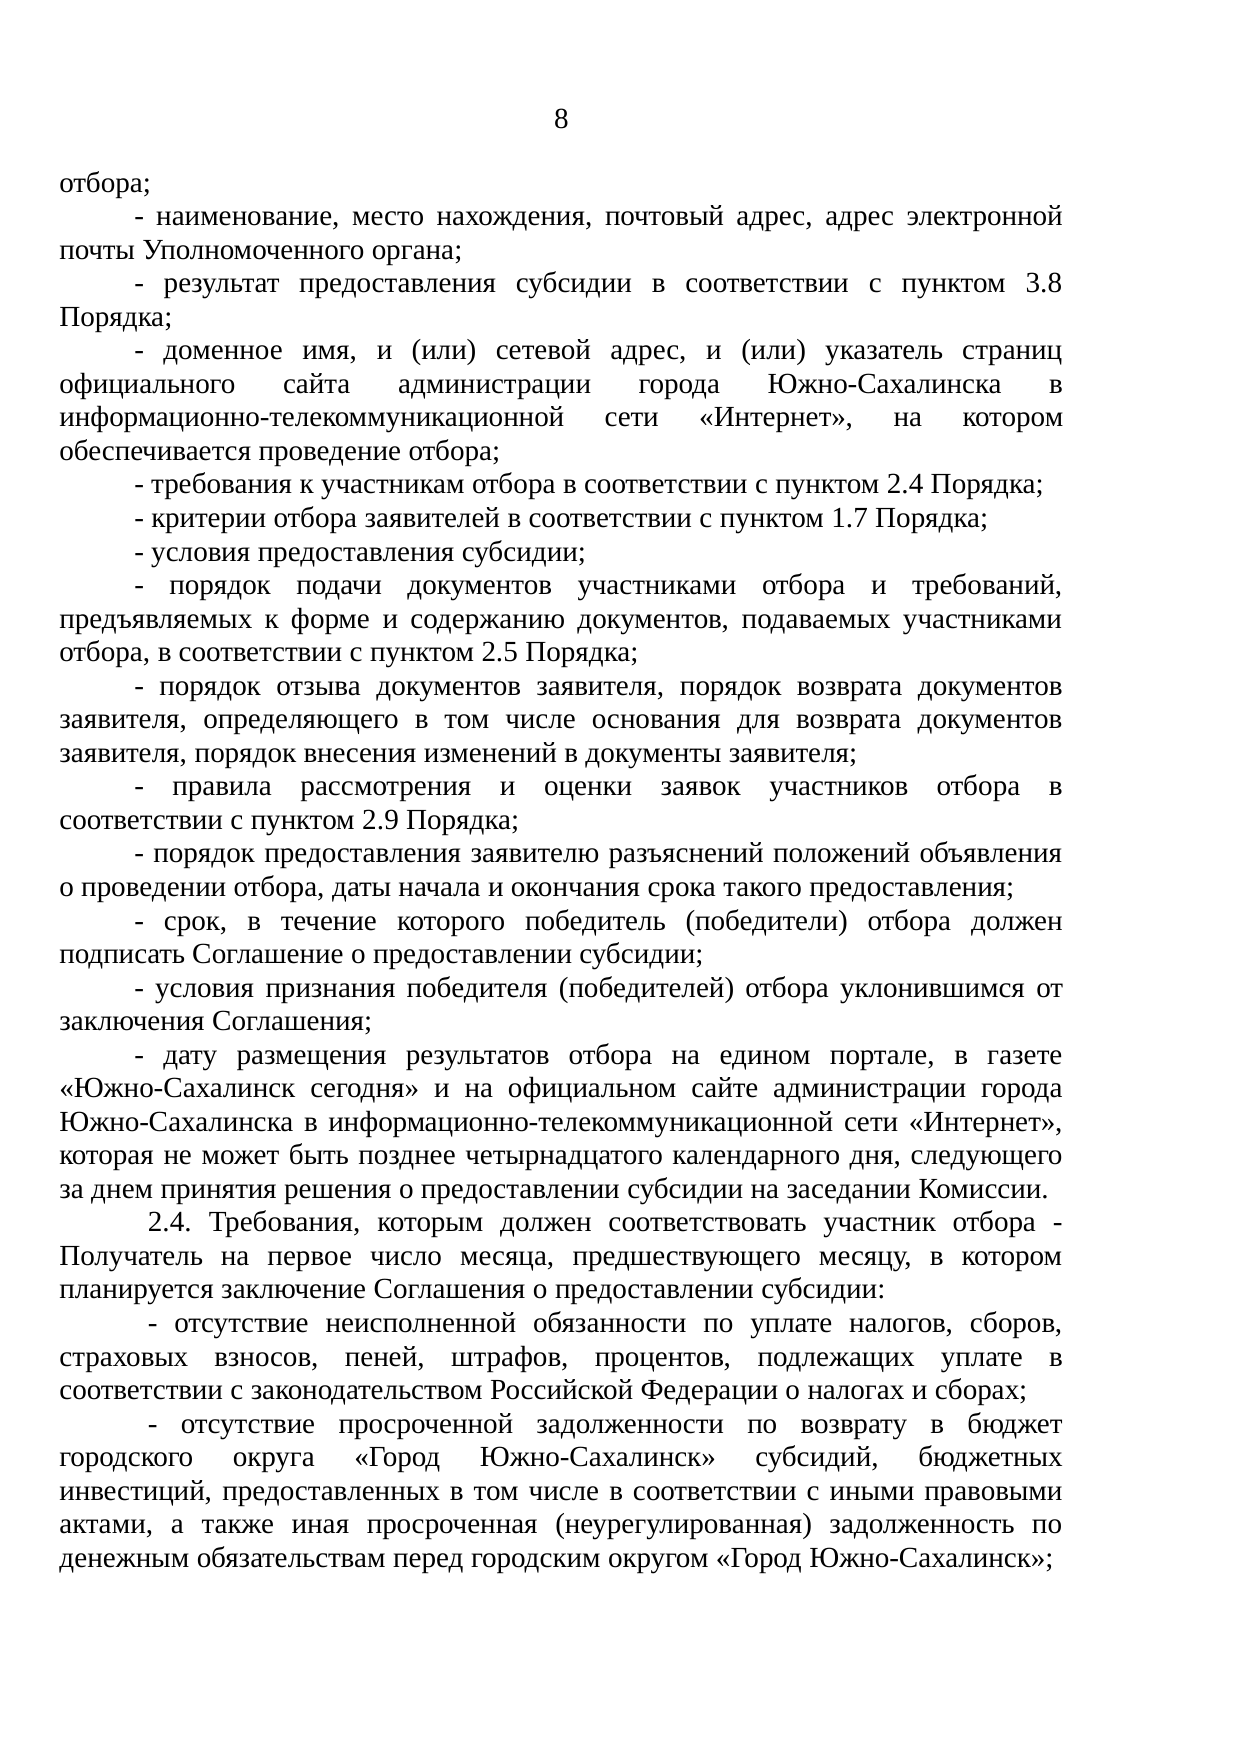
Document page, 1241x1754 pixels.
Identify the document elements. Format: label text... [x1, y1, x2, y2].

subtitle 2.4. Требования, которым должен соответствовать участник отбора - Получатель на первое число месяца, предшествующего месяцу, в котором планируется заключение Соглашения о предоставлении субсидии: [59, 1205, 1063, 1305]
subtitle - дату размещения результатов отбора на едином портале, в газете «Южно-Сахалинск сегодня» и на официальном сайте администрации города Южно-Сахалинска в информационно-телекоммуникационной сети «Интернет», которая не может быть позднее четырнадцатого календарного дня, следующего за днем принятия решения о предоставлении субсидии на заседании Комиссии. [59, 1037, 1063, 1205]
subtitle - результат предоставления субсидии в соответствии с пунктом 3.8 Порядка; [59, 266, 1063, 333]
subtitle отбора; [59, 165, 1063, 198]
subtitle - отсутствие неисполненной обязанности по уплате налогов, сборов, страховых взносов, пеней, штрафов, процентов, подлежащих уплате в соответствии с законодательством Российской Федерации о налогах и сборах; [59, 1305, 1063, 1406]
subtitle - срок, в течение которого победитель (победители) отбора должен подписать Соглашение о предоставлении субсидии; [59, 903, 1063, 970]
subtitle - условия признания победителя (победителей) отбора уклонившимся от заключения Соглашения; [59, 970, 1063, 1037]
subtitle - правила рассмотрения и оценки заявок участников отбора в соответствии с пунктом 2.9 Порядка; [59, 769, 1063, 836]
subtitle - наименование, место нахождения, почтовый адрес, адрес электронной почты Уполномоченного органа; [59, 198, 1063, 266]
subtitle - порядок отзыва документов заявителя, порядок возврата документов заявителя, определяющего в том числе основания для возврата документов заявителя, порядок внесения изменений в документы заявителя; [59, 668, 1063, 769]
subtitle - отсутствие просроченной задолженности по возврату в бюджет городского округа «Город Южно-Сахалинск» субсидий, бюджетных инвестиций, предоставленных в том числе в соответствии с иными правовыми актами, а также иная просроченная (неурегулированная) задолженность по денежным обязательствам перед городским округом «Город Южно-Сахалинск»; [59, 1406, 1063, 1574]
subtitle - требования к участникам отбора в соответствии с пунктом 2.4 Порядка; [59, 467, 1063, 500]
subtitle - критерии отбора заявителей в соответствии с пунктом 1.7 Порядка; [59, 500, 1063, 534]
subtitle - условия предоставления субсидии; [59, 534, 1063, 567]
subtitle - порядок подачи документов участниками отбора и требований, предъявляемых к форме и содержанию документов, подаваемых участниками отбора, в соответствии с пунктом 2.5 Порядка; [59, 567, 1063, 668]
subtitle - порядок предоставления заявителю разъяснений положений объявления о проведении отбора, даты начала и окончания срока такого предоставления; [59, 836, 1063, 903]
subtitle - доменное имя, и (или) сетевой адрес, и (или) указатель страниц официального сайта администрации города Южно-Сахалинска в информационно-телекоммуникационной сети «Интернет», на котором обеспечивается проведение отбора; [59, 333, 1063, 467]
